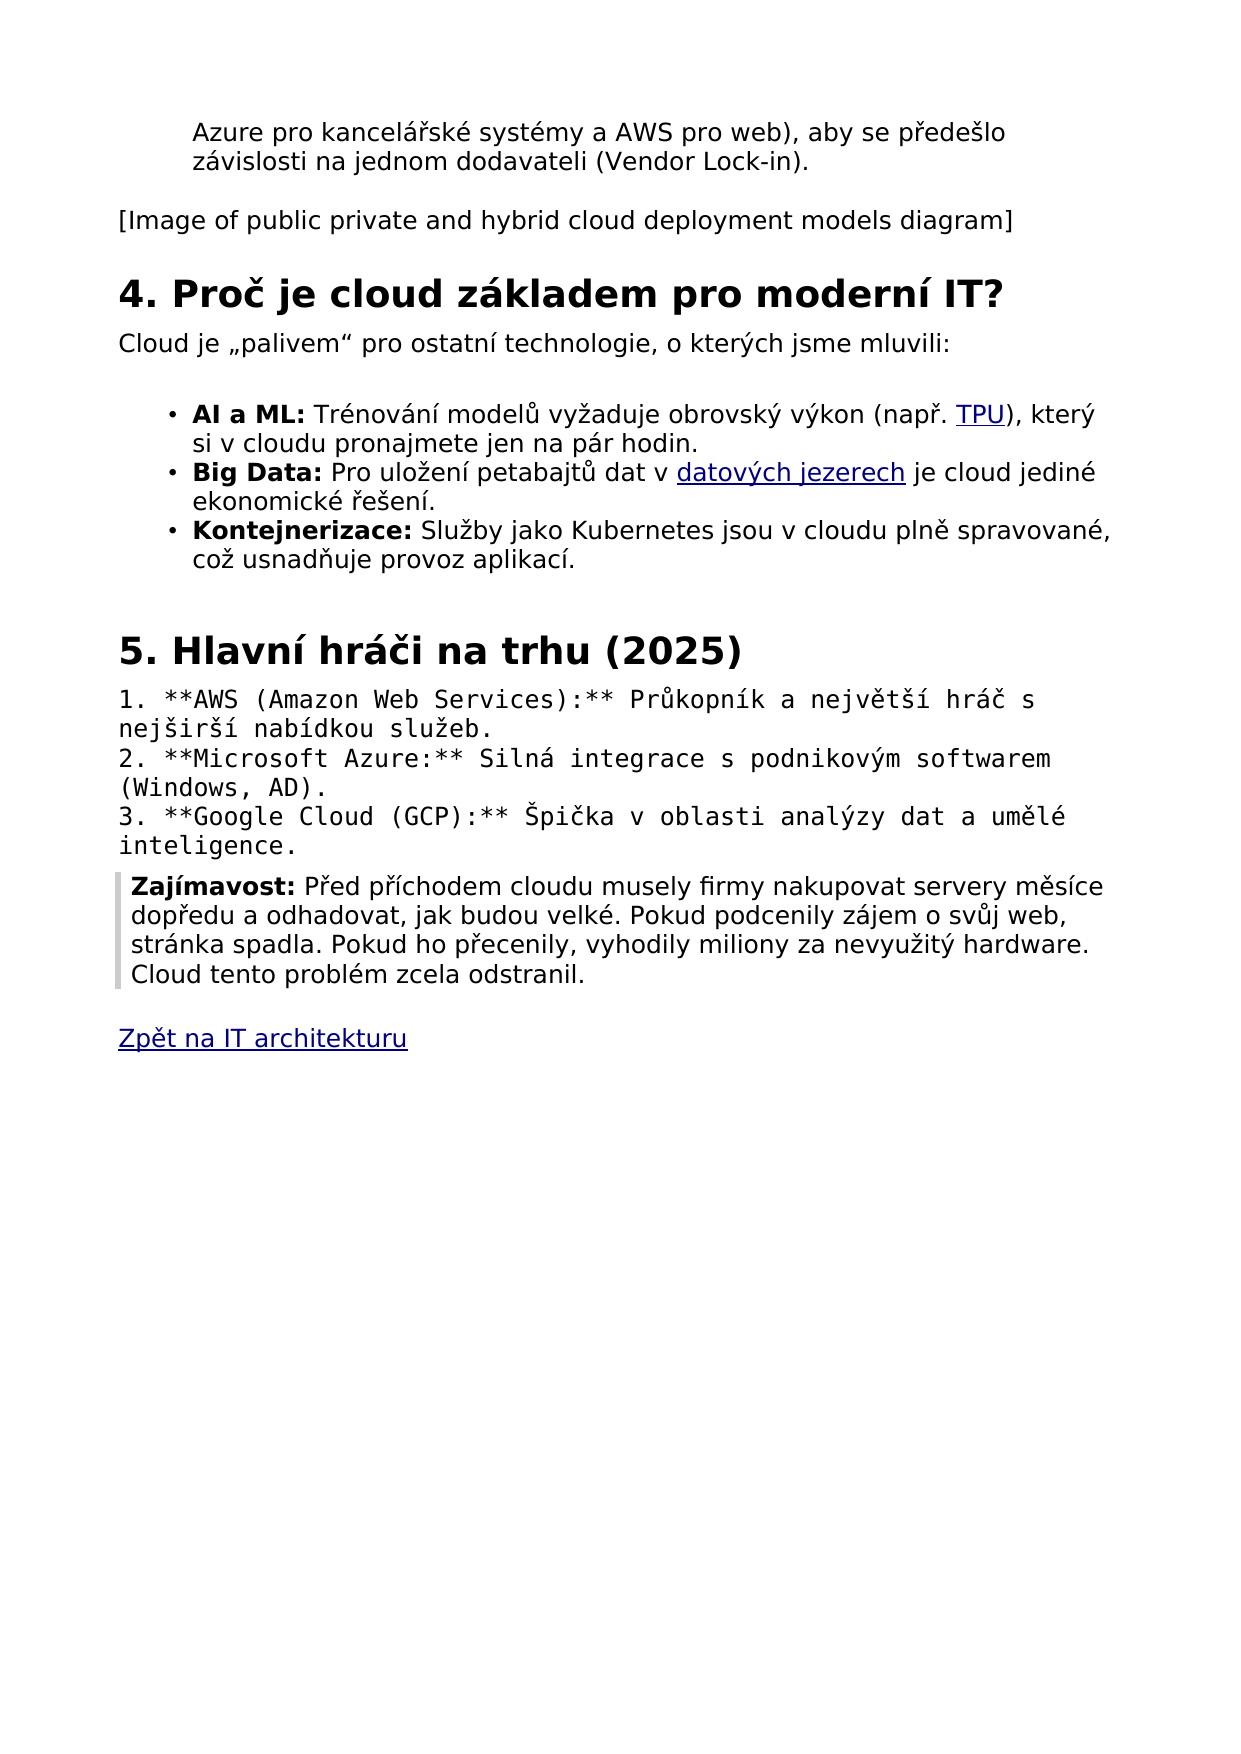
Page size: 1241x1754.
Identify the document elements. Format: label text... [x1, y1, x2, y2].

text Zpět na IT architekturu [118, 1024, 1122, 1053]
text 1. **AWS (Amazon Web Services):** Průkopník a největší hráč s nejširší nabídkou služeb. 2. **Microsoft Azure:** Silná integrace s podnikovým softwarem (Windows, AD). 3. **Google Cloud (GCP):** Špička v oblasti analýzy dat a umělé inteligence. [118, 686, 1122, 861]
list AI a ML: Trénování modelů vyžaduje obrovský výkon (např. TPU), který si v cloudu pronajmete jen na pár hodin. [177, 400, 1122, 458]
list Azure pro kancelářské systémy a AWS pro web), aby se předešlo závislosti na jednom dodavateli (Vendor Lock-in). [177, 118, 1122, 176]
list Big Data: Pro uložení petabajtů dat v datových jezerech je cloud jediné ekonomické řešení. [177, 458, 1122, 517]
subtitle 4. Proč je cloud základem pro moderní IT? [118, 273, 1122, 316]
text [Image of public private and hybrid cloud deployment models diagram] [118, 206, 1122, 235]
subtitle 5. Hlavní hráči na trhu (2025) [118, 629, 1122, 673]
list Kontejnerizace: Služby jako Kubernetes jsou v cloudu plně spravované, což usnadňuje provoz aplikací. [177, 517, 1122, 575]
table_header Zajímavost: Před příchodem cloudu musely firmy nakupovat servery měsíce dopředu a odhadovat, jak budou velké. Pokud podcenily zájem o svůj web, stránka spadla. Pokud ho přecenily, vyhodily miliony za nevyužitý hardware. Cloud tento problém zcela odstranil. [121, 872, 1122, 989]
text Cloud je „palivem“ pro ostatní technologie, o kterých jsme mluvili: [118, 329, 1122, 358]
